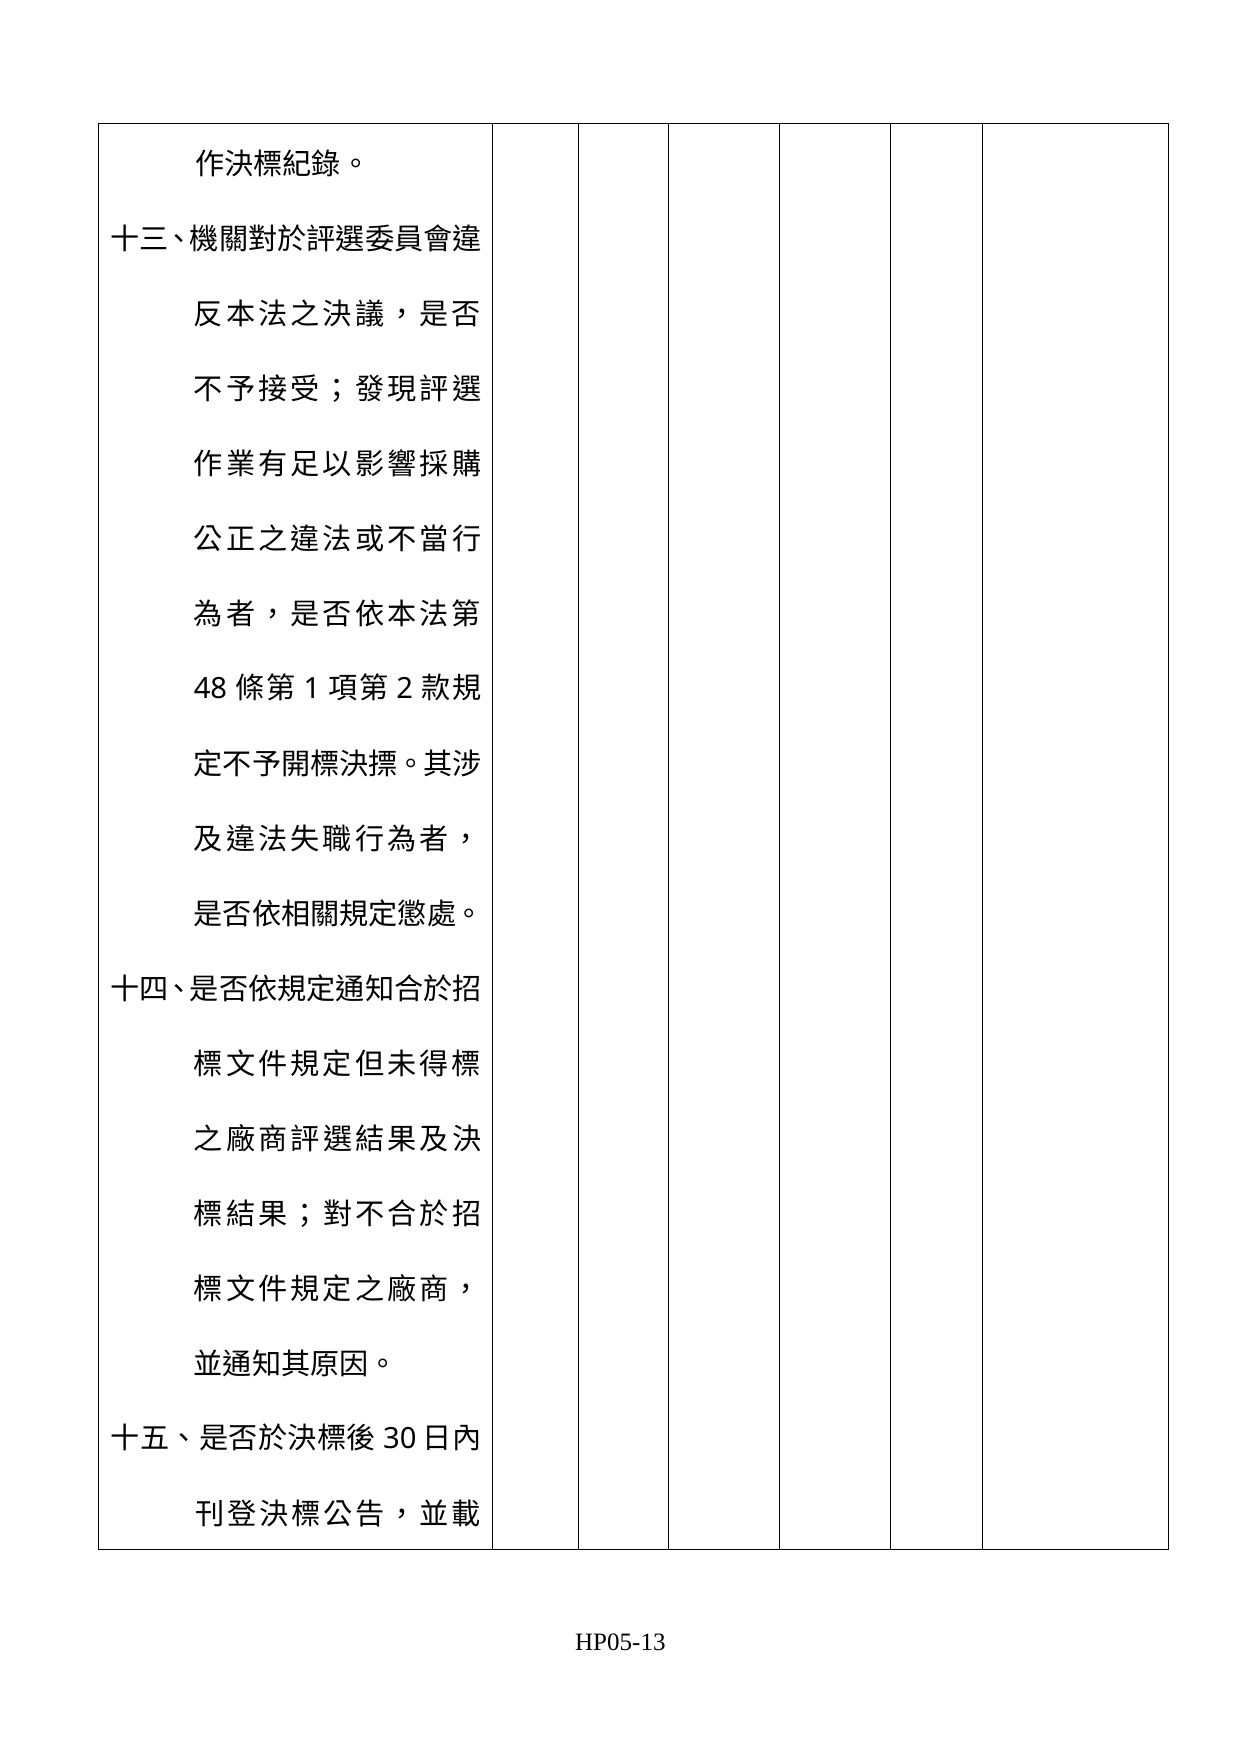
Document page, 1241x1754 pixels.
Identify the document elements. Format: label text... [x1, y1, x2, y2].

table_cell [579, 124, 668, 1549]
table_cell 作決標紀錄。 十三、機關對於評選委員會違反本法之決議，是否不予接受；發現評選作業有足以影響採購公正之違法或不當行為者，是否依本法第48條第1項第2款規定不予開標決摽。其涉及違法失職行為者，是否依相關規定懲處。 十四、是否依規定通知合於招標文件規定但未得標之廠商評選結果及決標結果；對不合於招標文件規定之廠商，並通知其原因。 十五、是否於決標後30日內刊登決標公告，並載 [99, 124, 492, 1549]
table_cell [669, 124, 779, 1549]
table_cell [780, 124, 890, 1549]
table_cell [493, 124, 578, 1549]
table_cell [983, 124, 1168, 1549]
table_cell [891, 124, 982, 1549]
